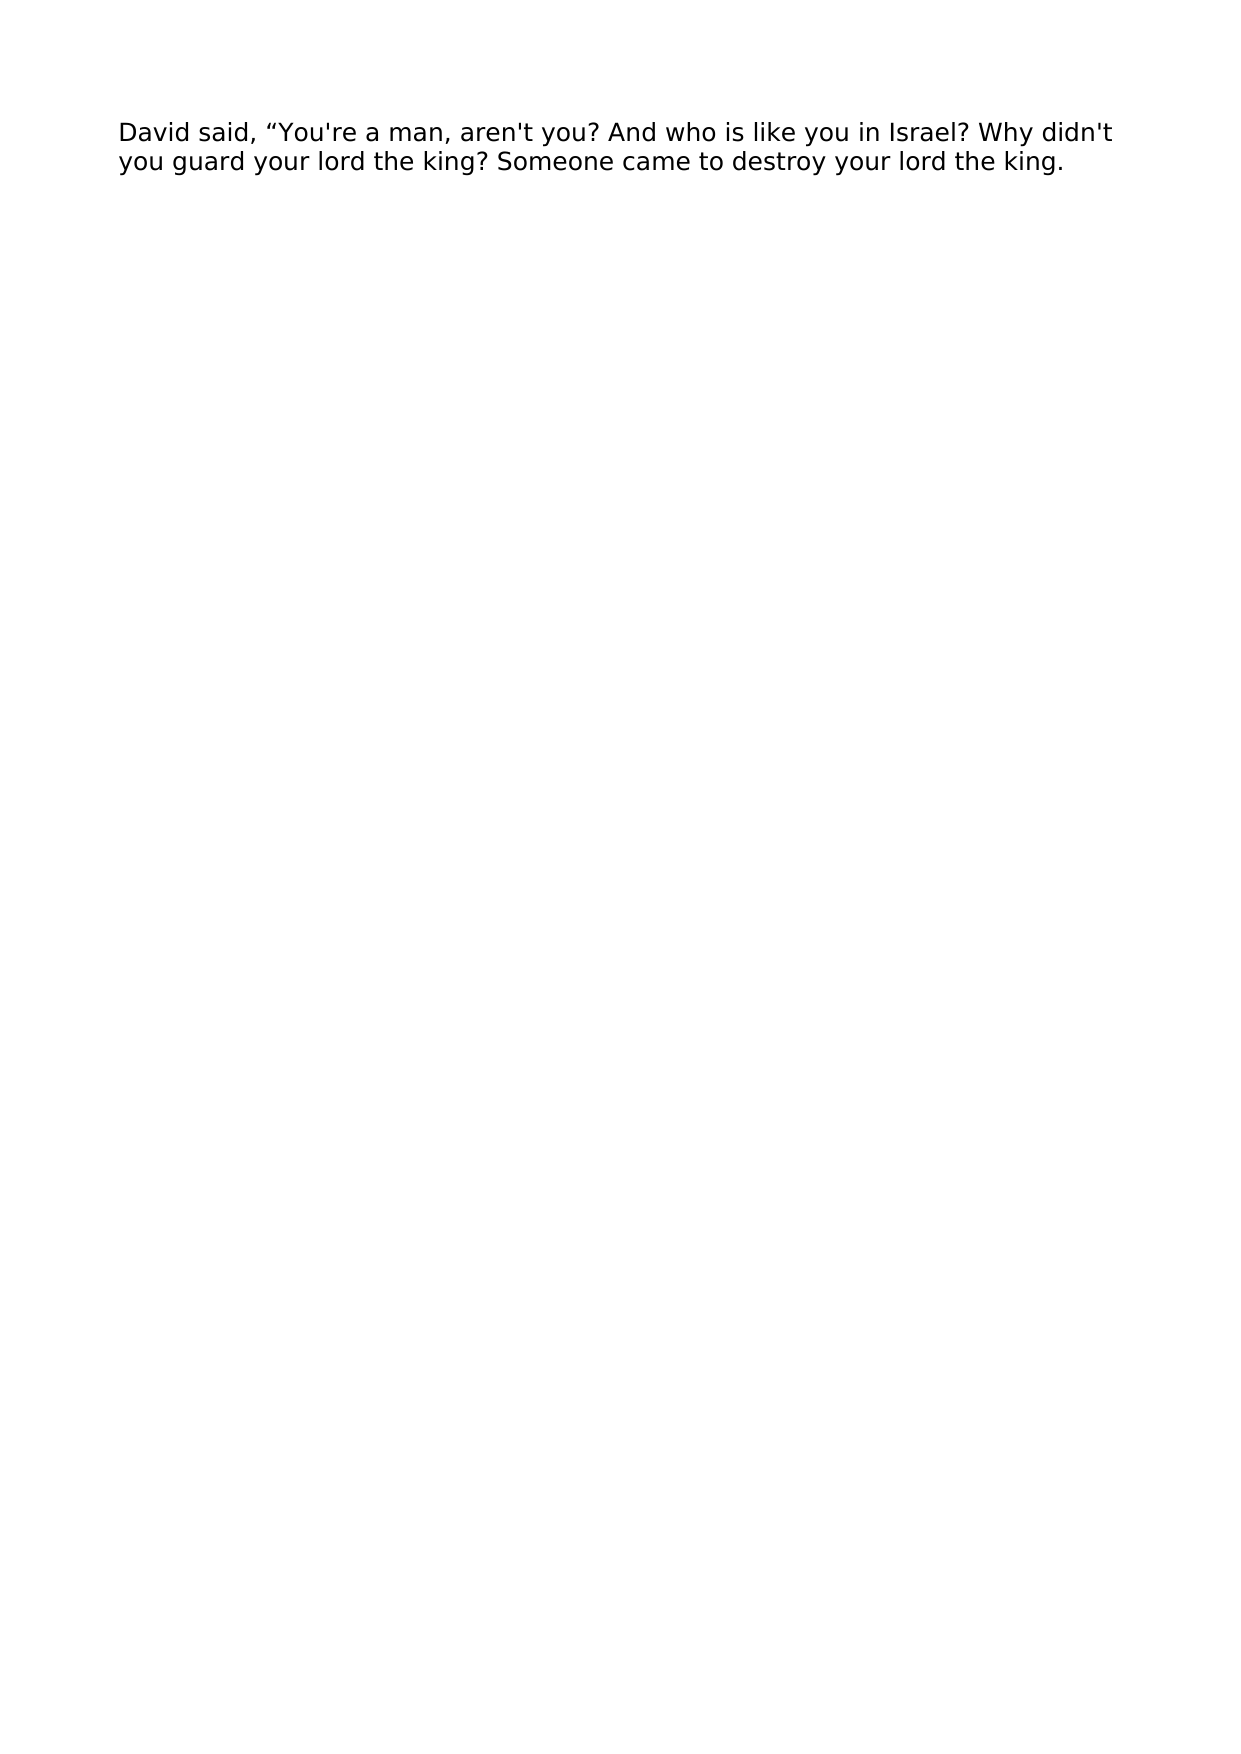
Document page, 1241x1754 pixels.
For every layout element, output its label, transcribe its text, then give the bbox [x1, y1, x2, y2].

text David said, “You're a man, aren't you? And who is like you in Israel? Why didn't you guard your lord the king? Someone came to destroy your lord the king. [118, 118, 1122, 176]
